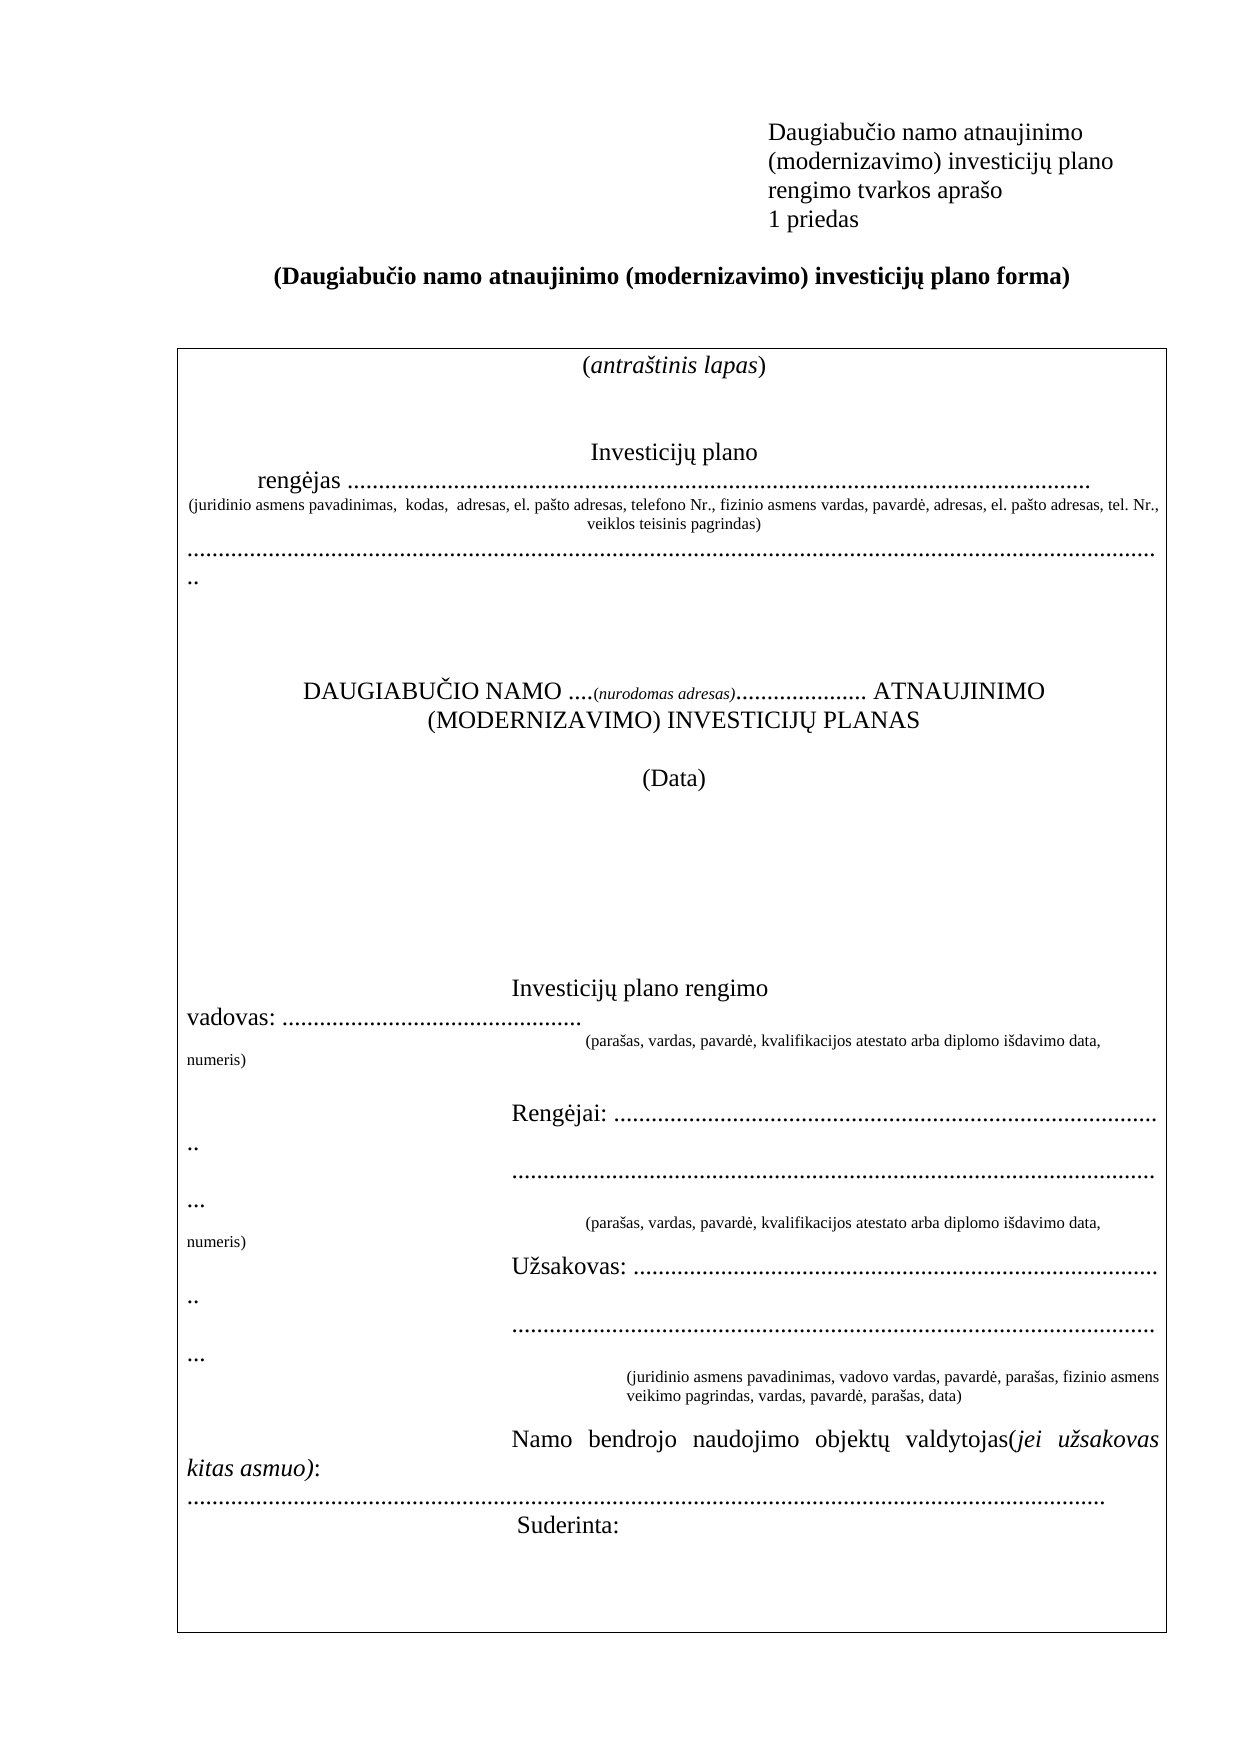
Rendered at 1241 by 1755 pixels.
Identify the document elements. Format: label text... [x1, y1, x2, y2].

text (Daugiabučio namo atnaujinimo (modernizavimo) investicijų plano forma) [177, 261, 1167, 290]
text Daugiabučio namo atnaujinimo [177, 117, 1167, 146]
text Investicijų plano rengimo vadovas: ................................................ [178, 970, 1166, 1028]
text rengimo tvarkos aprašo [177, 175, 1167, 204]
text (parašas, vardas, pavardė, kvalifikacijos atestato arba diplomo išdavimo data, numeris) [178, 1210, 1166, 1248]
text ............................................................................................................................................................. [178, 529, 1166, 590]
text ................................................................................................................................................... [178, 1478, 1166, 1507]
text DAUGIABUČIO NAMO ....(nurodomas adresas)..................... ATNAUJINIMO (MODERNIZAVIMO) INVESTICIJŲ PLANAS [178, 673, 1166, 734]
text 1 priedas [177, 204, 1167, 232]
text Investicijų plano rengėjas ....................................................................................................................... [178, 434, 1166, 491]
text (antraštinis lapas) [178, 349, 1166, 379]
text (Data) [178, 759, 1166, 791]
text Rengėjai: ......................................................................................... [178, 1095, 1166, 1152]
text (parašas, vardas, pavardė, kvalifikacijos atestato arba diplomo išdavimo data, numeris) [178, 1028, 1166, 1069]
text (modernizavimo) investicijų plano [177, 146, 1167, 175]
text Suderinta: [178, 1507, 1166, 1539]
text .......................................................................................................... [178, 1306, 1166, 1363]
text Užsakovas: ...................................................................................... [178, 1248, 1166, 1306]
text .......................................................................................................... [178, 1152, 1166, 1210]
text (juridinio asmens pavadinimas, kodas, adresas, el. pašto adresas, telefono Nr., fizinio asmens vardas, pavardė, adresas, el. pašto adresas, tel. Nr., veiklos teisinis pagrindas) [178, 491, 1166, 529]
text (juridinio asmens pavadinimas, vadovo vardas, pavardė, parašas, fizinio asmens [178, 1363, 1166, 1382]
text veikimo pagrindas, vardas, pavardė, parašas, data) [178, 1382, 1166, 1405]
text Namo bendrojo naudojimo objektų valdytojas(jei užsakovas kitas asmuo): [178, 1421, 1166, 1478]
